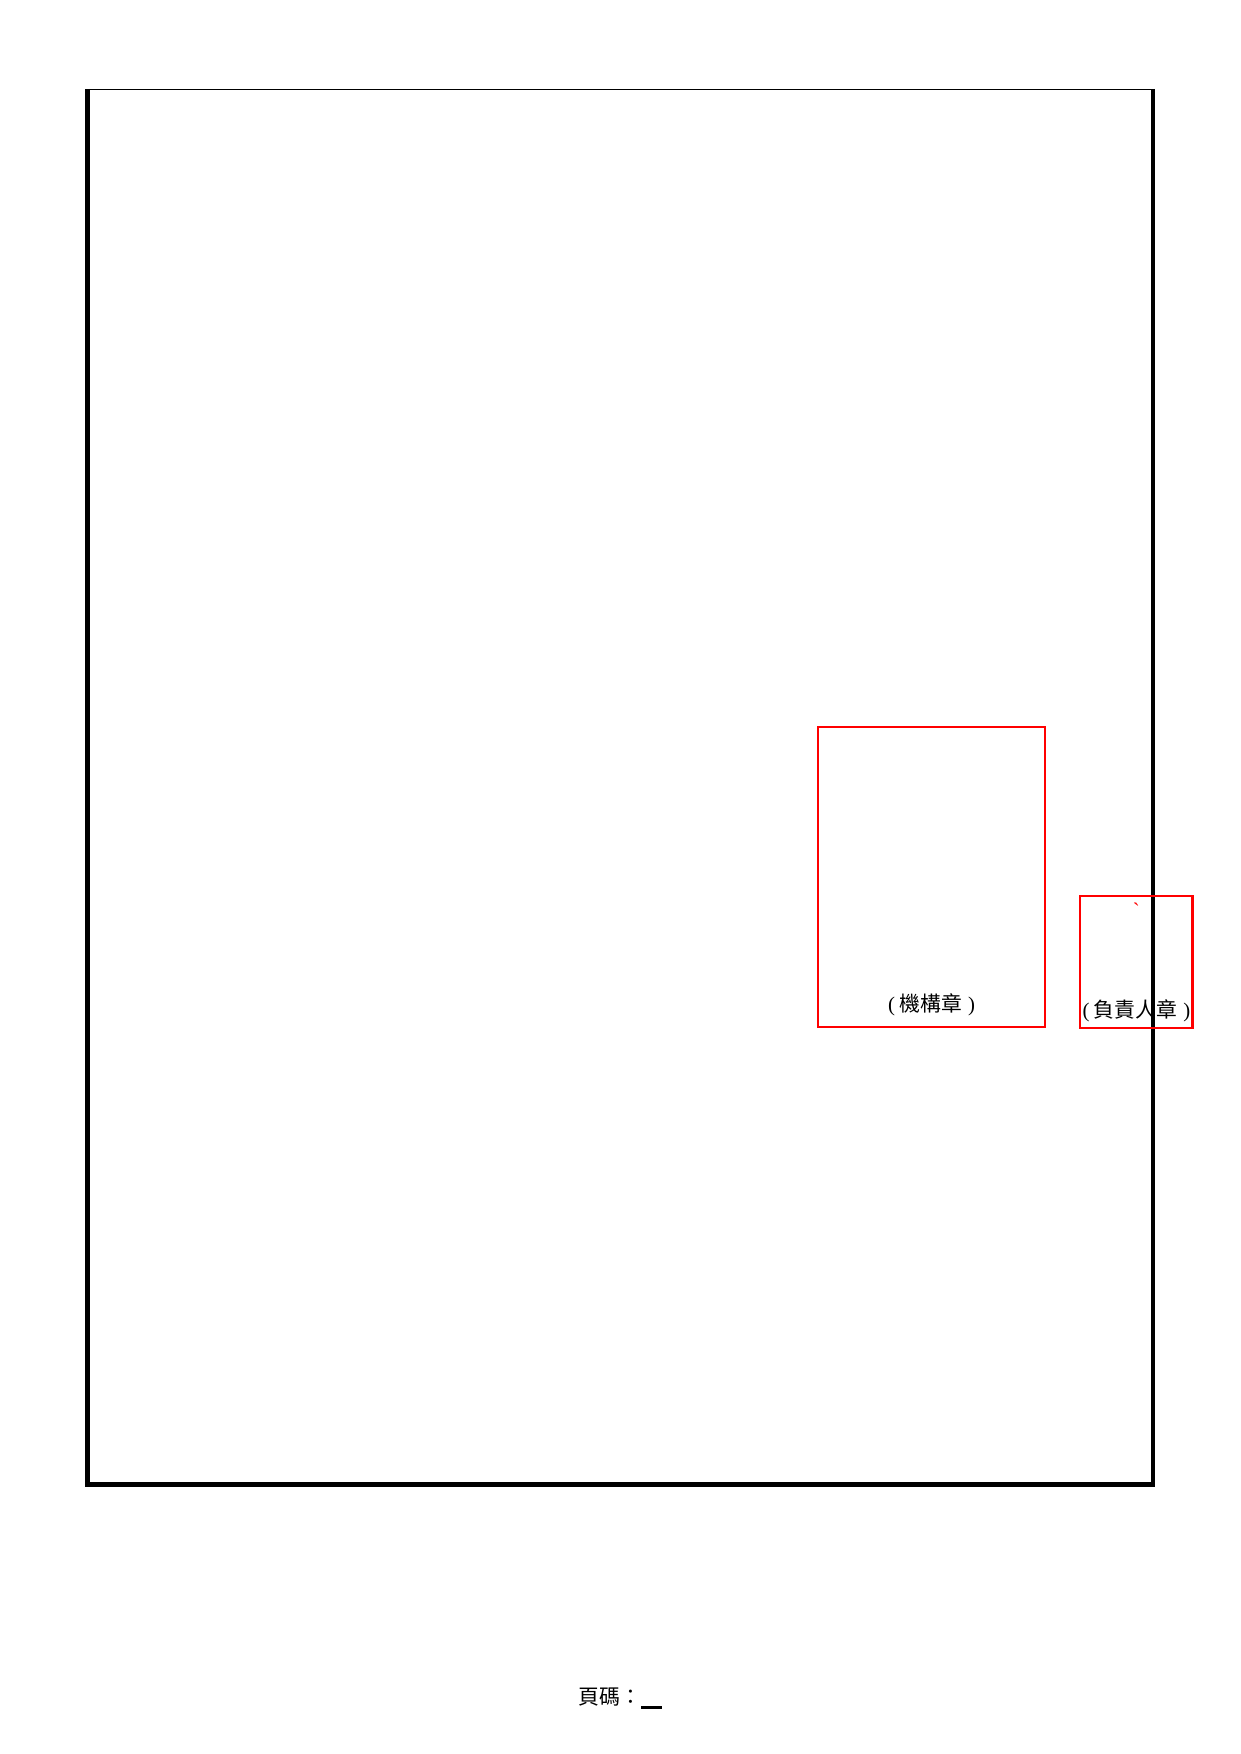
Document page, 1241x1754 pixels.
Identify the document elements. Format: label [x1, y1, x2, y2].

table_cell [1081, 897, 1151, 1027]
table_cell [90, 90, 1151, 1482]
